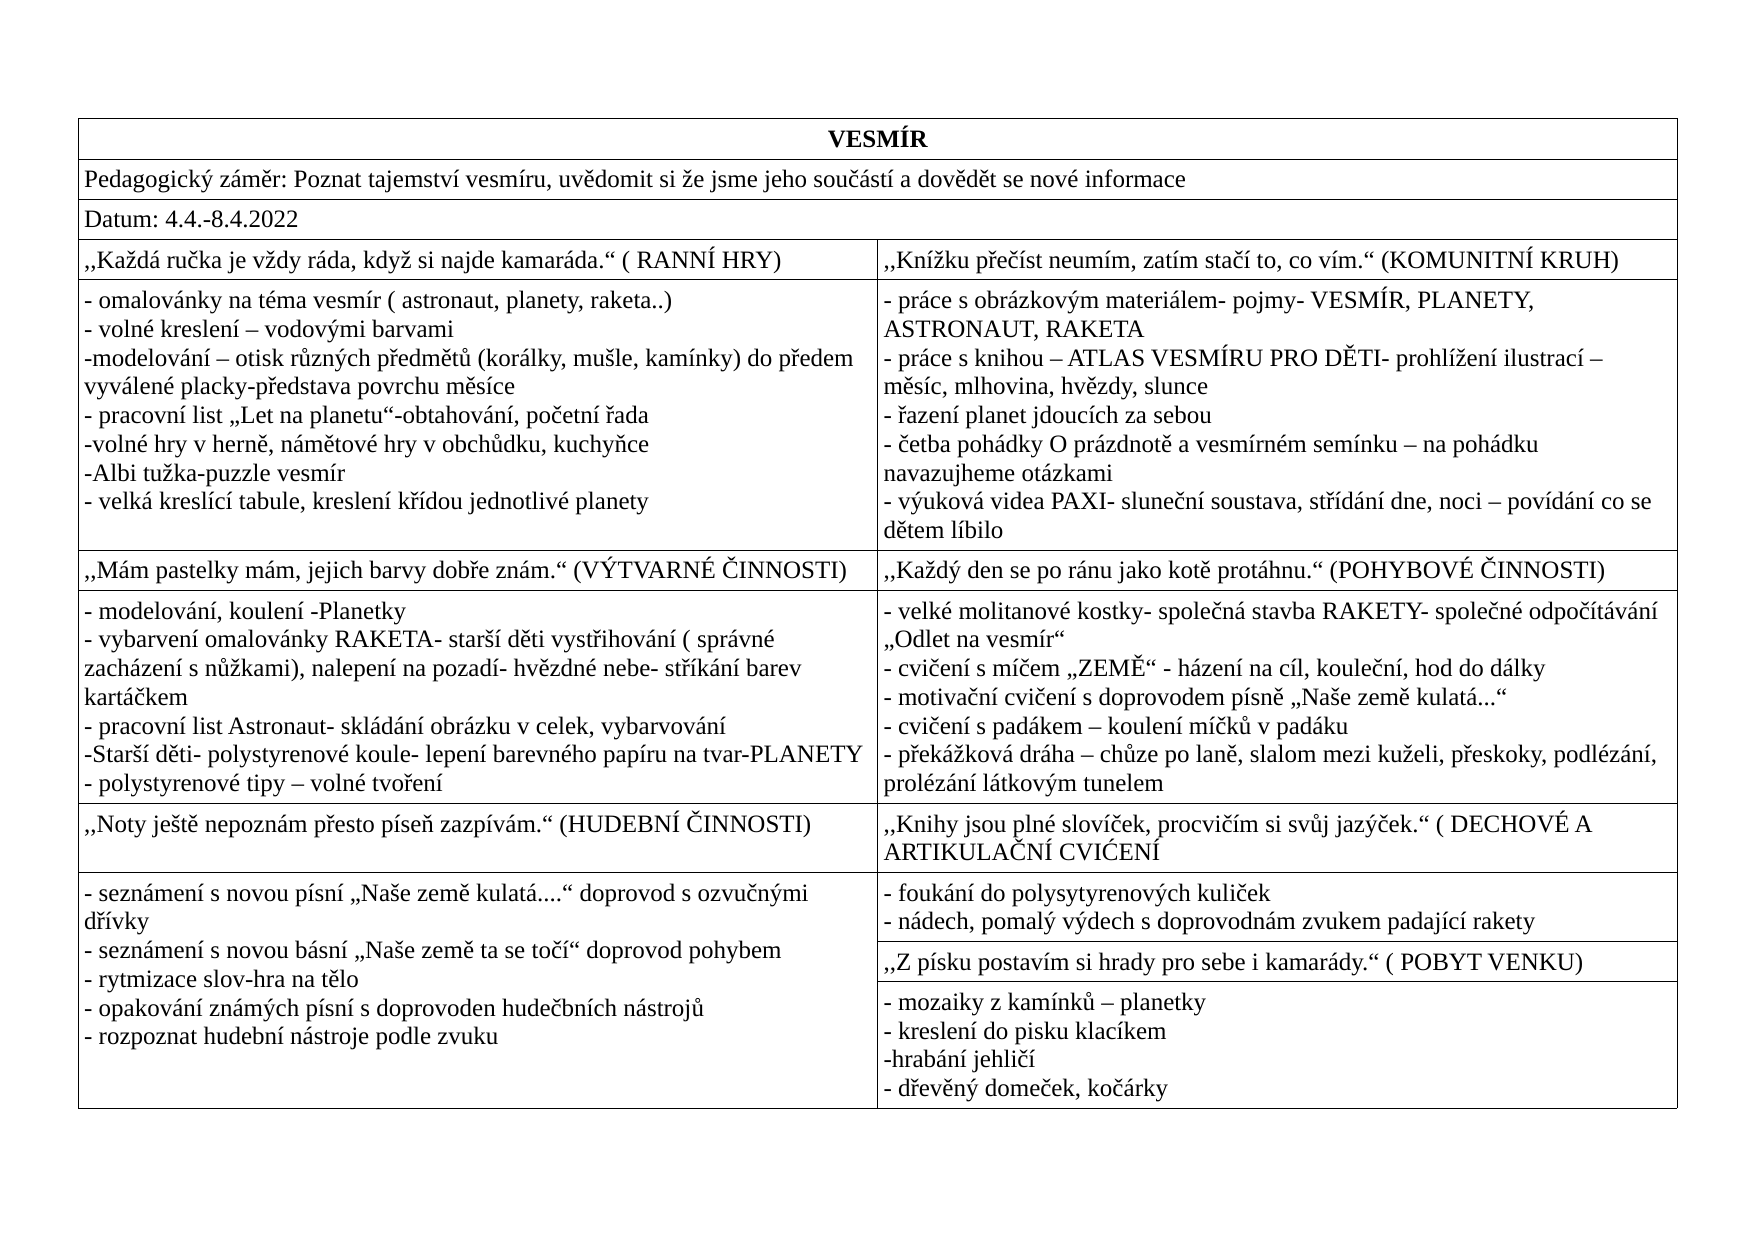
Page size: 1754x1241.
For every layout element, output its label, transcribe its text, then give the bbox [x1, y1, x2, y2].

table_cell ,,Každý den se po ránu jako kotě protáhnu.“ (POHYBOVÉ ČINNOSTI) [878, 551, 1677, 590]
table_cell - mozaiky z kamínků – planetky - kreslení do pisku klacíkem -hrabání jehličí - dřevěný domeček, kočárky [878, 982, 1677, 1108]
table_cell Pedagogický záměr: Poznat tajemství vesmíru, uvědomit si že jsme jeho součástí a dovědět se nové informace [79, 160, 1677, 199]
table_header VESMÍR [79, 119, 1677, 158]
table_cell - foukání do polysytyrenových kuliček - nádech, pomalý výdech s doprovodnám zvukem padající rakety [878, 873, 1677, 941]
table_cell ,,Z písku postavím si hrady pro sebe i kamarády.“ ( POBYT VENKU) [878, 942, 1677, 981]
table_cell ,,Každá ručka je vždy ráda, když si najde kamaráda.“ ( RANNÍ HRY) [79, 240, 877, 279]
table_cell - práce s obrázkovým materiálem- pojmy- VESMÍR, PLANETY, ASTRONAUT, RAKETA - práce s knihou – ATLAS VESMÍRU PRO DĚTI- prohlížení ilustrací – měsíc, mlhovina, hvězdy, slunce - řazení planet jdoucích za sebou - četba pohádky O prázdnotě a vesmírném semínku – na pohádku navazujheme otázkami - výuková videa PAXI- sluneční soustava, střídání dne, noci – povídání co se dětem líbilo [878, 280, 1677, 550]
table_cell - omalovánky na téma vesmír ( astronaut, planety, raketa..) - volné kreslení – vodovými barvami -modelování – otisk různých předmětů (korálky, mušle, kamínky) do předem vyválené placky-představa povrchu měsíce - pracovní list „Let na planetu“-obtahování, početní řada -volné hry v herně, námětové hry v obchůdku, kuchyňce -Albi tužka-puzzle vesmír - velká kreslící tabule, kreslení křídou jednotlivé planety [79, 280, 877, 550]
table_cell ,,Noty ještě nepoznám přesto píseň zazpívám.“ (HUDEBNÍ ČINNOSTI) [79, 804, 877, 872]
table_cell - modelování, koulení -Planetky - vybarvení omalovánky RAKETA- starší děti vystřihování ( správné zacházení s nůžkami), nalepení na pozadí- hvězdné nebe- stříkání barev kartáčkem - pracovní list Astronaut- skládání obrázku v celek, vybarvování -Starší děti- polystyrenové koule- lepení barevného papíru na tvar-PLANETY - polystyrenové tipy – volné tvoření [79, 591, 877, 803]
table_cell ,,Mám pastelky mám, jejich barvy dobře znám.“ (VÝTVARNÉ ČINNOSTI) [79, 551, 877, 590]
table_cell - velké molitanové kostky- společná stavba RAKETY- společné odpočítávání „Odlet na vesmír“ - cvičení s míčem „ZEMĚ“ - házení na cíl, kouleční, hod do dálky - motivační cvičení s doprovodem písně „Naše země kulatá...“ - cvičení s padákem – koulení míčků v padáku - překážková dráha – chůze po laně, slalom mezi kuželi, přeskoky, podlézání, prolézání látkovým tunelem [878, 591, 1677, 803]
table_cell ,,Knihy jsou plné slovíček, procvičím si svůj jazýček.“ ( DECHOVÉ A ARTIKULAČNÍ CVIĆENÍ [878, 804, 1677, 872]
table_cell Datum: 4.4.-8.4.2022 [79, 200, 1677, 239]
table_cell - seznámení s novou písní „Naše země kulatá....“ doprovod s ozvučnými dřívky - seznámení s novou básní „Naše země ta se točí“ doprovod pohybem - rytmizace slov-hra na tělo - opakování známých písní s doprovoden hudečbních nástrojů - rozpoznat hudební nástroje podle zvuku [79, 873, 877, 1108]
table_cell ,,Knížku přečíst neumím, zatím stačí to, co vím.“ (KOMUNITNÍ KRUH) [878, 240, 1677, 279]
